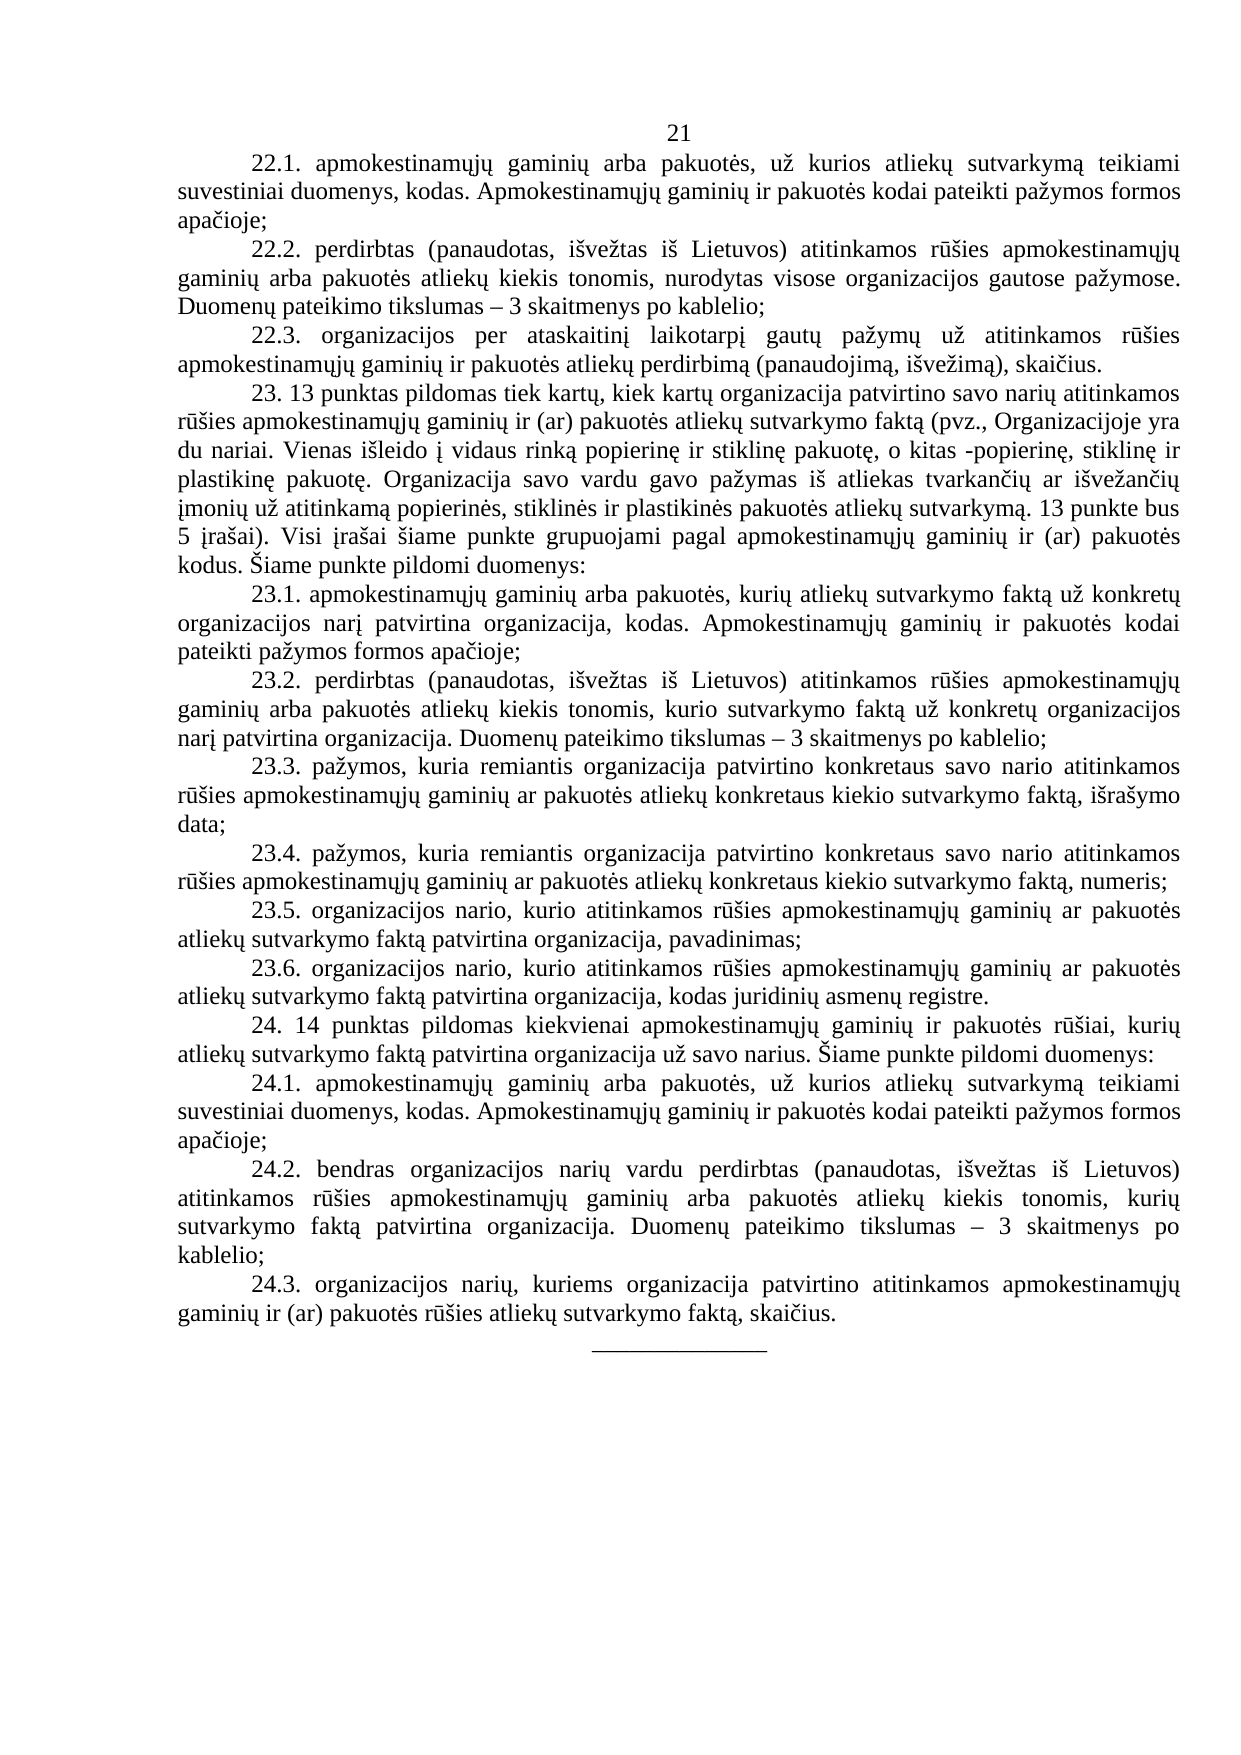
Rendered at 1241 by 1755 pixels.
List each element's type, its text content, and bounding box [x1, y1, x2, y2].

text 24.2. bendras organizacijos narių vardu perdirbtas (panaudotas, išvežtas iš Lietuvos) atitinkamos rūšies apmokestinamųjų gaminių arba pakuotės atliekų kiekis tonomis, kurių sutvarkymo faktą patvirtina organizacija. Duomenų pateikimo tikslumas – 3 skaitmenys po kablelio; [177, 1154, 1181, 1269]
text 23.4. pažymos, kuria remiantis organizacija patvirtino konkretaus savo nario atitinkamos rūšies apmokestinamųjų gaminių ar pakuotės atliekų konkretaus kiekio sutvarkymo faktą, numeris; [177, 838, 1181, 895]
text 23. 13 punktas pildomas tiek kartų, kiek kartų organizacija patvirtino savo narių atitinkamos rūšies apmokestinamųjų gaminių ir (ar) pakuotės atliekų sutvarkymo faktą (pvz., Organizacijoje yra du nariai. Vienas išleido į vidaus rinką popierinę ir stiklinę pakuotę, o kitas -popierinę, stiklinę ir plastikinę pakuotę. Organizacija savo vardu gavo pažymas iš atliekas tvarkančių ar išvežančių įmonių už atitinkamą popierinės, stiklinės ir plastikinės pakuotės atliekų sutvarkymą. 13 punkte bus 5 įrašai). Visi įrašai šiame punkte grupuojami pagal apmokestinamųjų gaminių ir (ar) pakuotės kodus. Šiame punkte pildomi duomenys: [177, 378, 1181, 579]
text 22.3. organizacijos per ataskaitinį laikotarpį gautų pažymų už atitinkamos rūšies apmokestinamųjų gaminių ir pakuotės atliekų perdirbimą (panaudojimą, išvežimą), skaičius. [177, 320, 1181, 378]
text 22.1. apmokestinamųjų gaminių arba pakuotės, už kurios atliekų sutvarkymą teikiami suvestiniai duomenys, kodas. Apmokestinamųjų gaminių ir pakuotės kodai pateikti pažymos formos apačioje; [177, 148, 1181, 234]
text 23.3. pažymos, kuria remiantis organizacija patvirtino konkretaus savo nario atitinkamos rūšies apmokestinamųjų gaminių ar pakuotės atliekų konkretaus kiekio sutvarkymo faktą, išrašymo data; [177, 751, 1181, 838]
text 23.2. perdirbtas (panaudotas, išvežtas iš Lietuvos) atitinkamos rūšies apmokestinamųjų gaminių arba pakuotės atliekų kiekis tonomis, kurio sutvarkymo faktą už konkretų organizacijos narį patvirtina organizacija. Duomenų pateikimo tikslumas – 3 skaitmenys po kablelio; [177, 665, 1181, 751]
text 23.1. apmokestinamųjų gaminių arba pakuotės, kurių atliekų sutvarkymo faktą už konkretų organizacijos narį patvirtina organizacija, kodas. Apmokestinamųjų gaminių ir pakuotės kodai pateikti pažymos formos apačioje; [177, 579, 1181, 665]
text 23.5. organizacijos nario, kurio atitinkamos rūšies apmokestinamųjų gaminių ar pakuotės atliekų sutvarkymo faktą patvirtina organizacija, pavadinimas; [177, 895, 1181, 953]
text ______________ [177, 1326, 1181, 1355]
text 24.3. organizacijos narių, kuriems organizacija patvirtino atitinkamos apmokestinamųjų gaminių ir (ar) pakuotės rūšies atliekų sutvarkymo faktą, skaičius. [177, 1269, 1181, 1326]
text 23.6. organizacijos nario, kurio atitinkamos rūšies apmokestinamųjų gaminių ar pakuotės atliekų sutvarkymo faktą patvirtina organizacija, kodas juridinių asmenų registre. [177, 953, 1181, 1010]
text 24.1. apmokestinamųjų gaminių arba pakuotės, už kurios atliekų sutvarkymą teikiami suvestiniai duomenys, kodas. Apmokestinamųjų gaminių ir pakuotės kodai pateikti pažymos formos apačioje; [177, 1068, 1181, 1154]
text 24. 14 punktas pildomas kiekvienai apmokestinamųjų gaminių ir pakuotės rūšiai, kurių atliekų sutvarkymo faktą patvirtina organizacija už savo narius. Šiame punkte pildomi duomenys: [177, 1010, 1181, 1068]
text 22.2. perdirbtas (panaudotas, išvežtas iš Lietuvos) atitinkamos rūšies apmokestinamųjų gaminių arba pakuotės atliekų kiekis tonomis, nurodytas visose organizacijos gautose pažymose. Duomenų pateikimo tikslumas – 3 skaitmenys po kablelio; [177, 234, 1181, 320]
